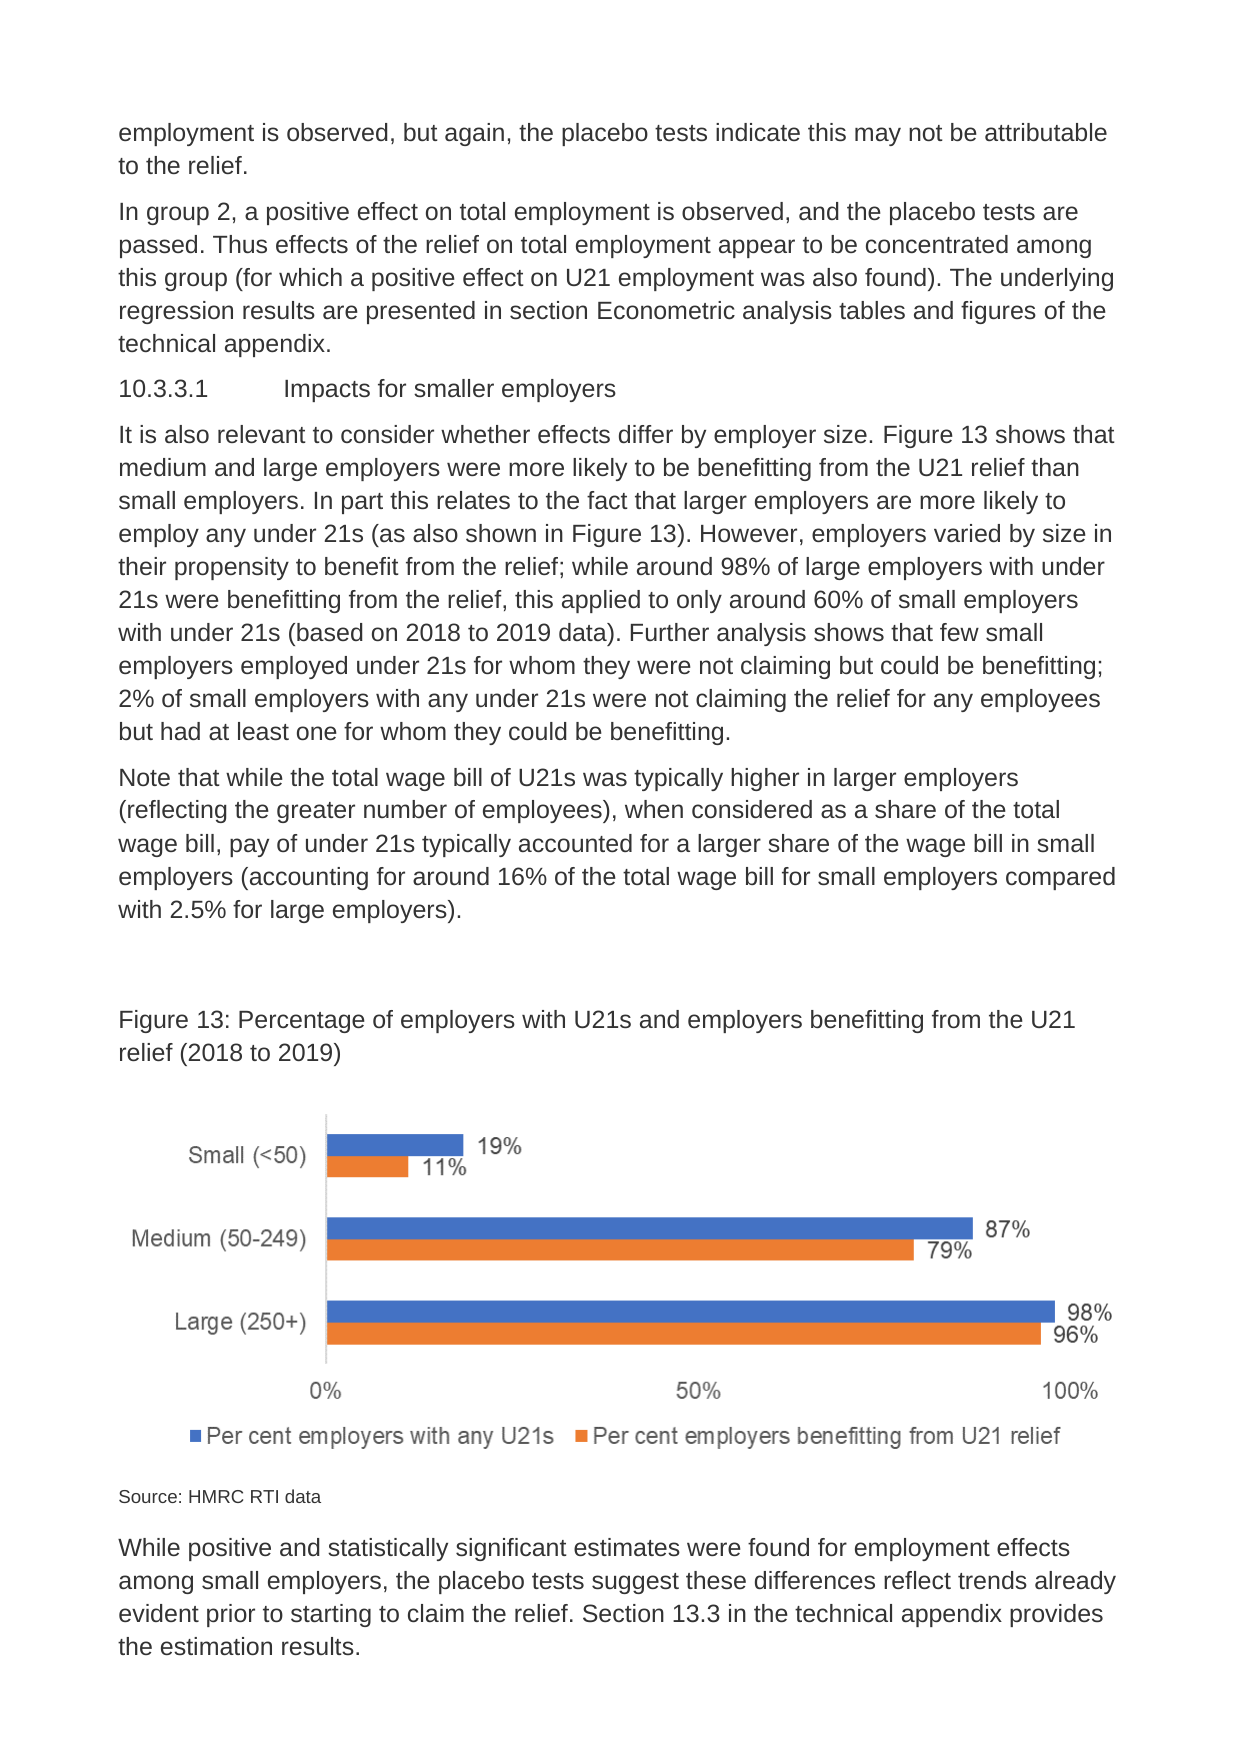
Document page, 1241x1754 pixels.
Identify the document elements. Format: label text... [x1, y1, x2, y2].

text Note that while the total wage bill of U21s was typically higher in larger employers (reflecting the greater number of employees), when considered as a share of the total wage bill, pay of under 21s typically accounted for a larger share of the wage bill in small employers (accounting for around 16% of the total wage bill for small employers compared with 2.5% for large employers). [118, 762, 1122, 923]
text It is also relevant to consider whether effects differ by employer size. Figure 13 shows that medium and large employers were more likely to be benefitting from the U21 relief than small employers. In part this relates to the fact that larger employers are more likely to employ any under 21s (as also shown in Figure 13). However, employers varied by size in their propensity to benefit from the relief; while around 98% of large employers with under 21s were benefitting from the relief, this applied to only around 60% of small employers with under 21s (based on 2018 to 2019 data). Further analysis shows that few small employers employed under 21s for whom they were not claiming but could be benefitting; 2% of small employers with any under 21s were not claiming the relief for any employees but had at least one for whom they could be benefitting. [118, 420, 1122, 746]
text Source: HMRC RTI data [118, 1485, 1122, 1508]
text While positive and statistically significant estimates were found for employment effects among small employers, the placebo tests suggest these differences reflect trends already evident prior to starting to claim the relief. Section 13.3 in the technical appendix provides the estimation results. [118, 1533, 1122, 1661]
text In group 2, a positive effect on total employment is observed, and the placebo tests are passed. Thus effects of the relief on total employment appear to be concentrated among this group (for which a positive effect on U21 employment was also found). The underlying regression results are presented in section 13.3 of the technical appendix. [118, 197, 1122, 357]
subtitle Figure 13: Percentage of employers with U21s and employers benefitting from the U21 relief (2018 to 2019) [118, 1005, 1122, 1067]
text employment is observed, but again, the placebo tests indicate this may not be attributable to the relief. [118, 118, 1122, 180]
subtitle Impacts for smaller employers [118, 374, 1122, 403]
